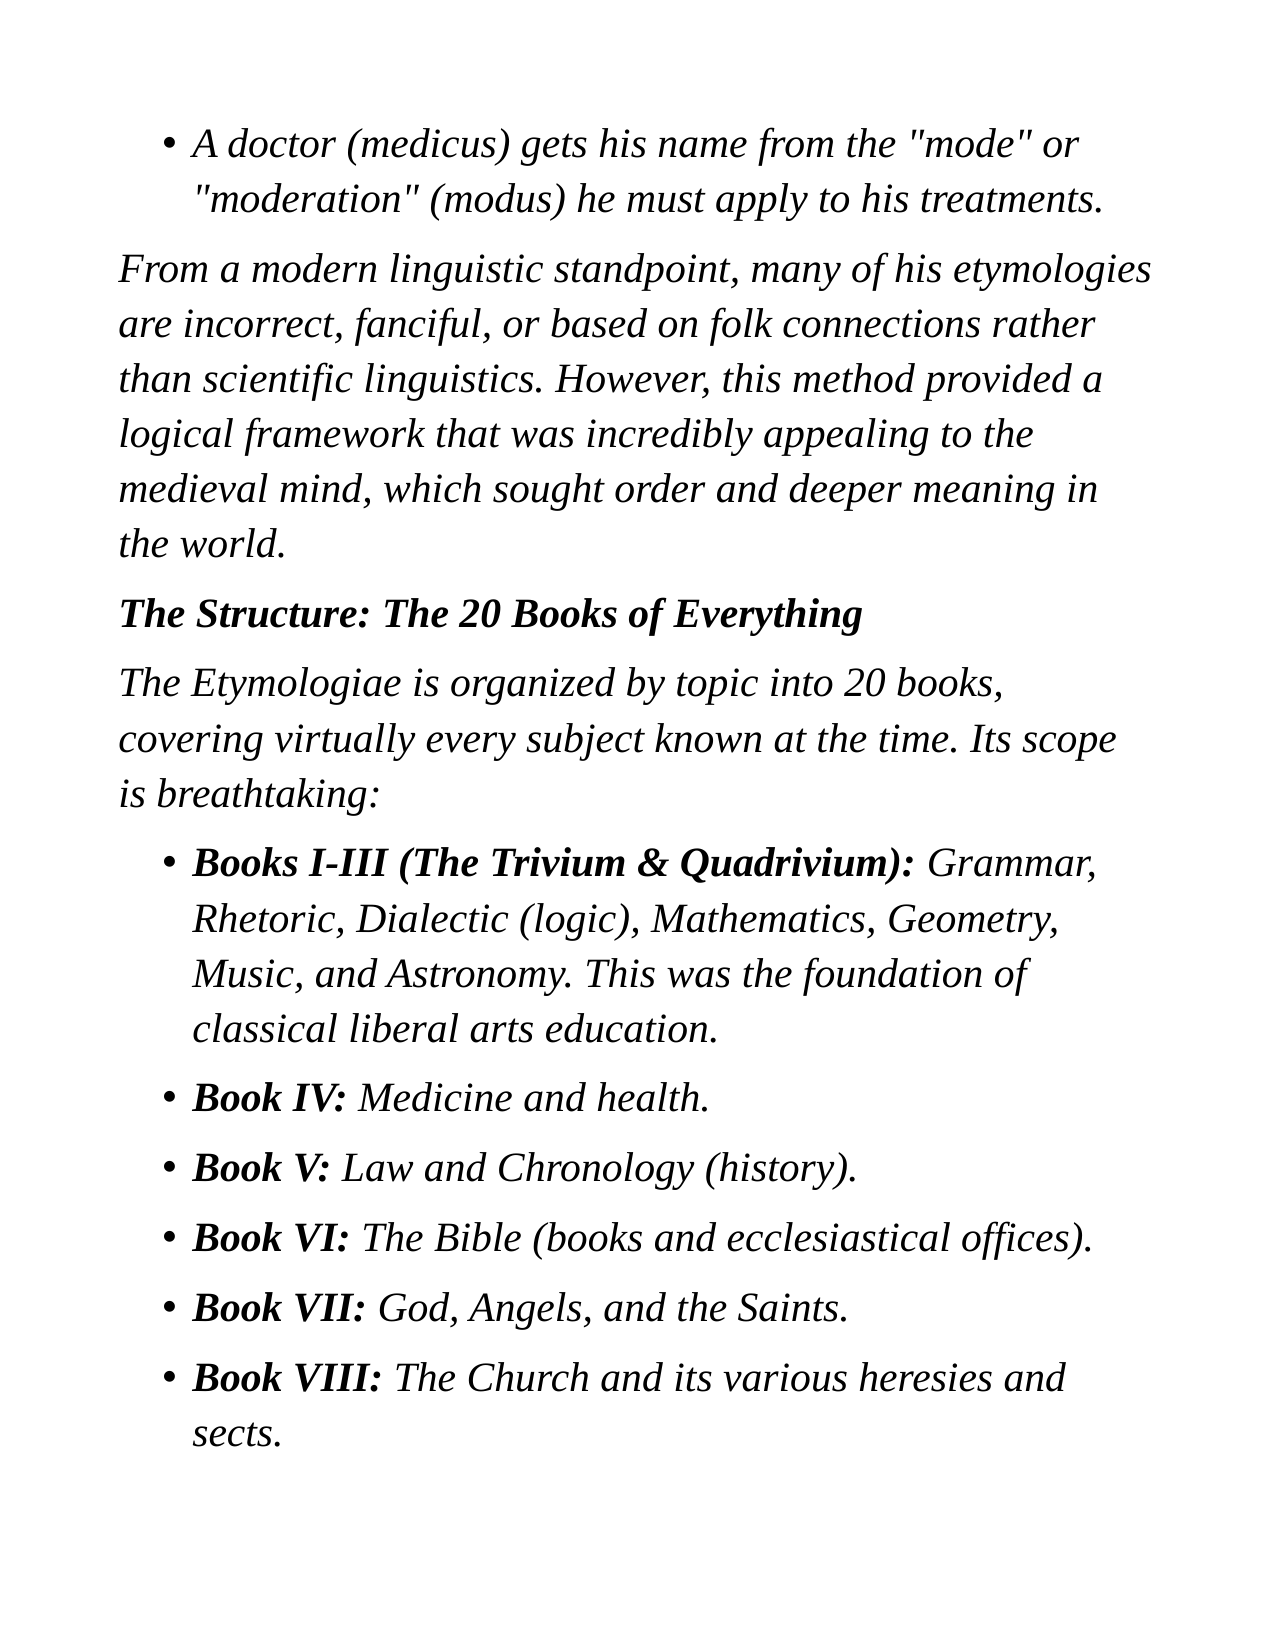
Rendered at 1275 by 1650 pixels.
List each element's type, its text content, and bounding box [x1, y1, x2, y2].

list Book VIII: The Church and its various heresies and sects. [162, 1352, 1157, 1455]
list Book VII: God, Angels, and the Saints. [162, 1282, 1157, 1330]
list A doctor (medicus) gets his name from the "mode" or "moderation" (modus) he must apply to his treatments. [162, 118, 1157, 221]
list Book IV: Medicine and health. [162, 1073, 1157, 1121]
list Book VI: The Bible (books and ecclesiastical offices). [162, 1212, 1157, 1261]
text The Etymologiae is organized by topic into 20 books, covering virtually every subject known at the time. Its scope is breathtaking: [118, 658, 1157, 816]
text From a modern linguistic standpoint, many of his etymologies are incorrect, fanciful, or based on folk connections rather than scientific linguistics. However, this method provided a logical framework that was incredibly appealing to the medieval mind, which sought order and deeper meaning in the world. [118, 243, 1157, 566]
list Book V: Law and Chronology (history). [162, 1143, 1157, 1191]
subtitle The Structure: The 20 Books of Everything [118, 588, 1157, 636]
list Books I-III (The Trivium & Quadrivium): Grammar, Rhetoric, Dialectic (logic), Mathematics, Geometry, Music, and Astronomy. This was the foundation of classical liberal arts education. [162, 838, 1157, 1051]
